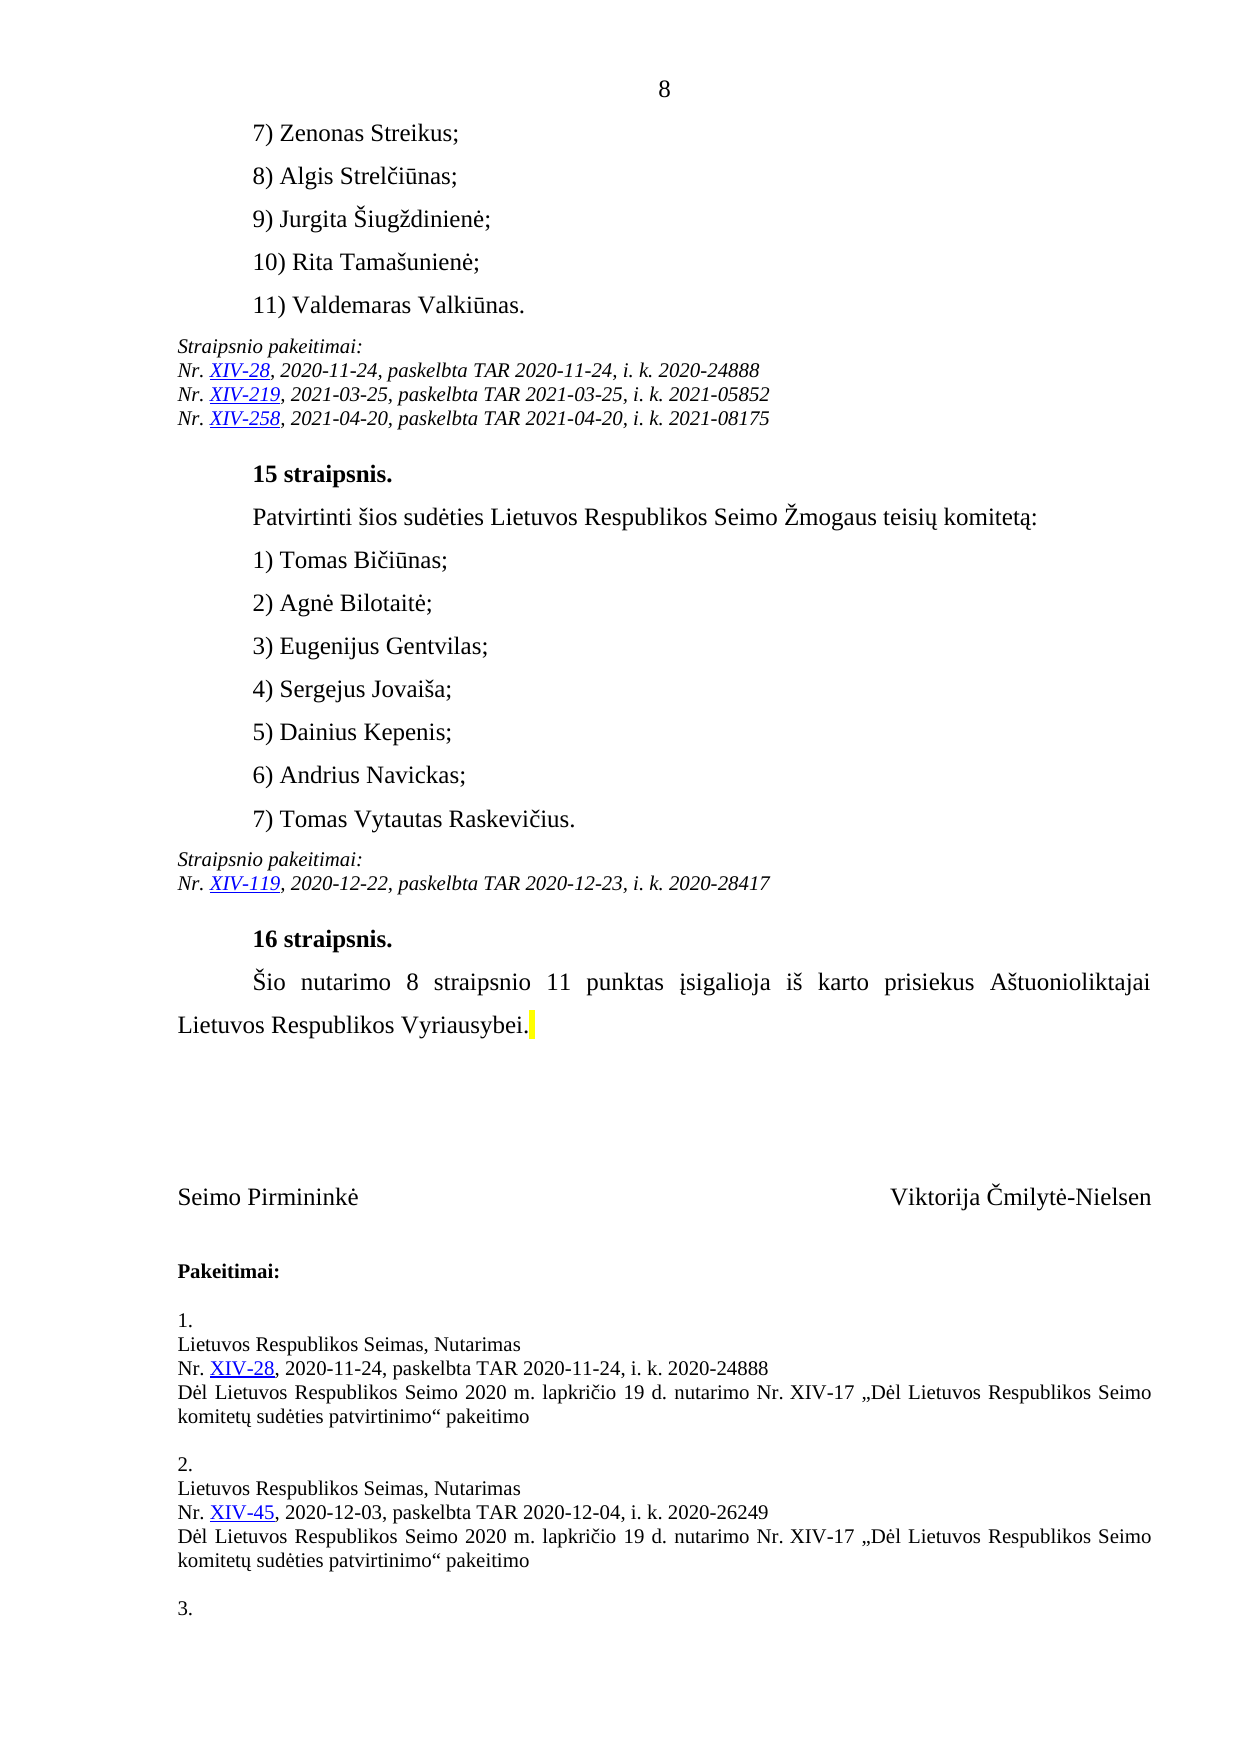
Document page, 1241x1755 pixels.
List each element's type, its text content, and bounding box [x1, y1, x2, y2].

text 9) Jurgita Šiugždinienė; [177, 204, 1152, 233]
text Dėl Lietuvos Respublikos Seimo 2020 m. lapkričio 19 d. nutarimo Nr. XIV-17 „Dėl Lietuvos Respublikos Seimo komitetų sudėties patvirtinimo“ pakeitimo [177, 1380, 1152, 1428]
text Patvirtinti šios sudėties Lietuvos Respublikos Seimo Žmogaus teisių komitetą: [177, 502, 1152, 531]
text Nr. XIV-45, 2020-12-03, paskelbta TAR 2020-12-04, i. k. 2020-26249 [177, 1500, 1152, 1524]
text Pakeitimai: [177, 1259, 1152, 1283]
text 15 straipsnis. [177, 459, 1152, 487]
text 10) Rita Tamašunienė; [177, 247, 1152, 276]
text 16 straipsnis. [177, 924, 1152, 952]
text Straipsnio pakeitimai: [177, 847, 1152, 871]
text 6) Andrius Navickas; [177, 761, 1152, 789]
text 2) Agnė Bilotaitė; [177, 588, 1152, 617]
text 7) Zenonas Streikus; [177, 118, 1152, 147]
text 3) Eugenijus Gentvilas; [177, 631, 1152, 660]
text 2. [177, 1452, 1152, 1476]
text Nr. XIV-119, 2020-12-22, paskelbta TAR 2020-12-23, i. k. 2020-28417 [177, 871, 1152, 895]
text 8) Algis Strelčiūnas; [177, 161, 1152, 190]
text Lietuvos Respublikos Seimas, Nutarimas [177, 1332, 1152, 1356]
text 7) Tomas Vytautas Raskevičius. [177, 804, 1152, 832]
text 3. [177, 1596, 1152, 1620]
text Nr. XIV-258, 2021-04-20, paskelbta TAR 2021-04-20, i. k. 2021-08175 [177, 406, 1152, 430]
text Straipsnio pakeitimai: [177, 334, 1152, 358]
text Seimo Pirmininkė Viktorija Čmilytė-Nielsen [177, 1182, 1152, 1211]
text 1. [177, 1307, 1152, 1332]
text Nr. XIV-28, 2020-11-24, paskelbta TAR 2020-11-24, i. k. 2020-24888 [177, 1356, 1152, 1380]
text Nr. XIV-219, 2021-03-25, paskelbta TAR 2021-03-25, i. k. 2021-05852 [177, 382, 1152, 406]
text 11) Valdemaras Valkiūnas. [177, 291, 1152, 319]
text Nr. XIV-28, 2020-11-24, paskelbta TAR 2020-11-24, i. k. 2020-24888 [177, 358, 1152, 382]
text 1) Tomas Bičiūnas; [177, 545, 1152, 574]
text 4) Sergejus Jovaiša; [177, 674, 1152, 703]
text Dėl Lietuvos Respublikos Seimo 2020 m. lapkričio 19 d. nutarimo Nr. XIV-17 „Dėl Lietuvos Respublikos Seimo komitetų sudėties patvirtinimo“ pakeitimo [177, 1524, 1152, 1572]
text Lietuvos Respublikos Seimas, Nutarimas [177, 1476, 1152, 1500]
text Šio nutarimo 8 straipsnio 11 punktas įsigalioja iš karto prisiekus Aštuonioliktajai Lietuvos Respublikos Vyriausybei. [177, 967, 1152, 1039]
text 5) Dainius Kepenis; [177, 717, 1152, 746]
